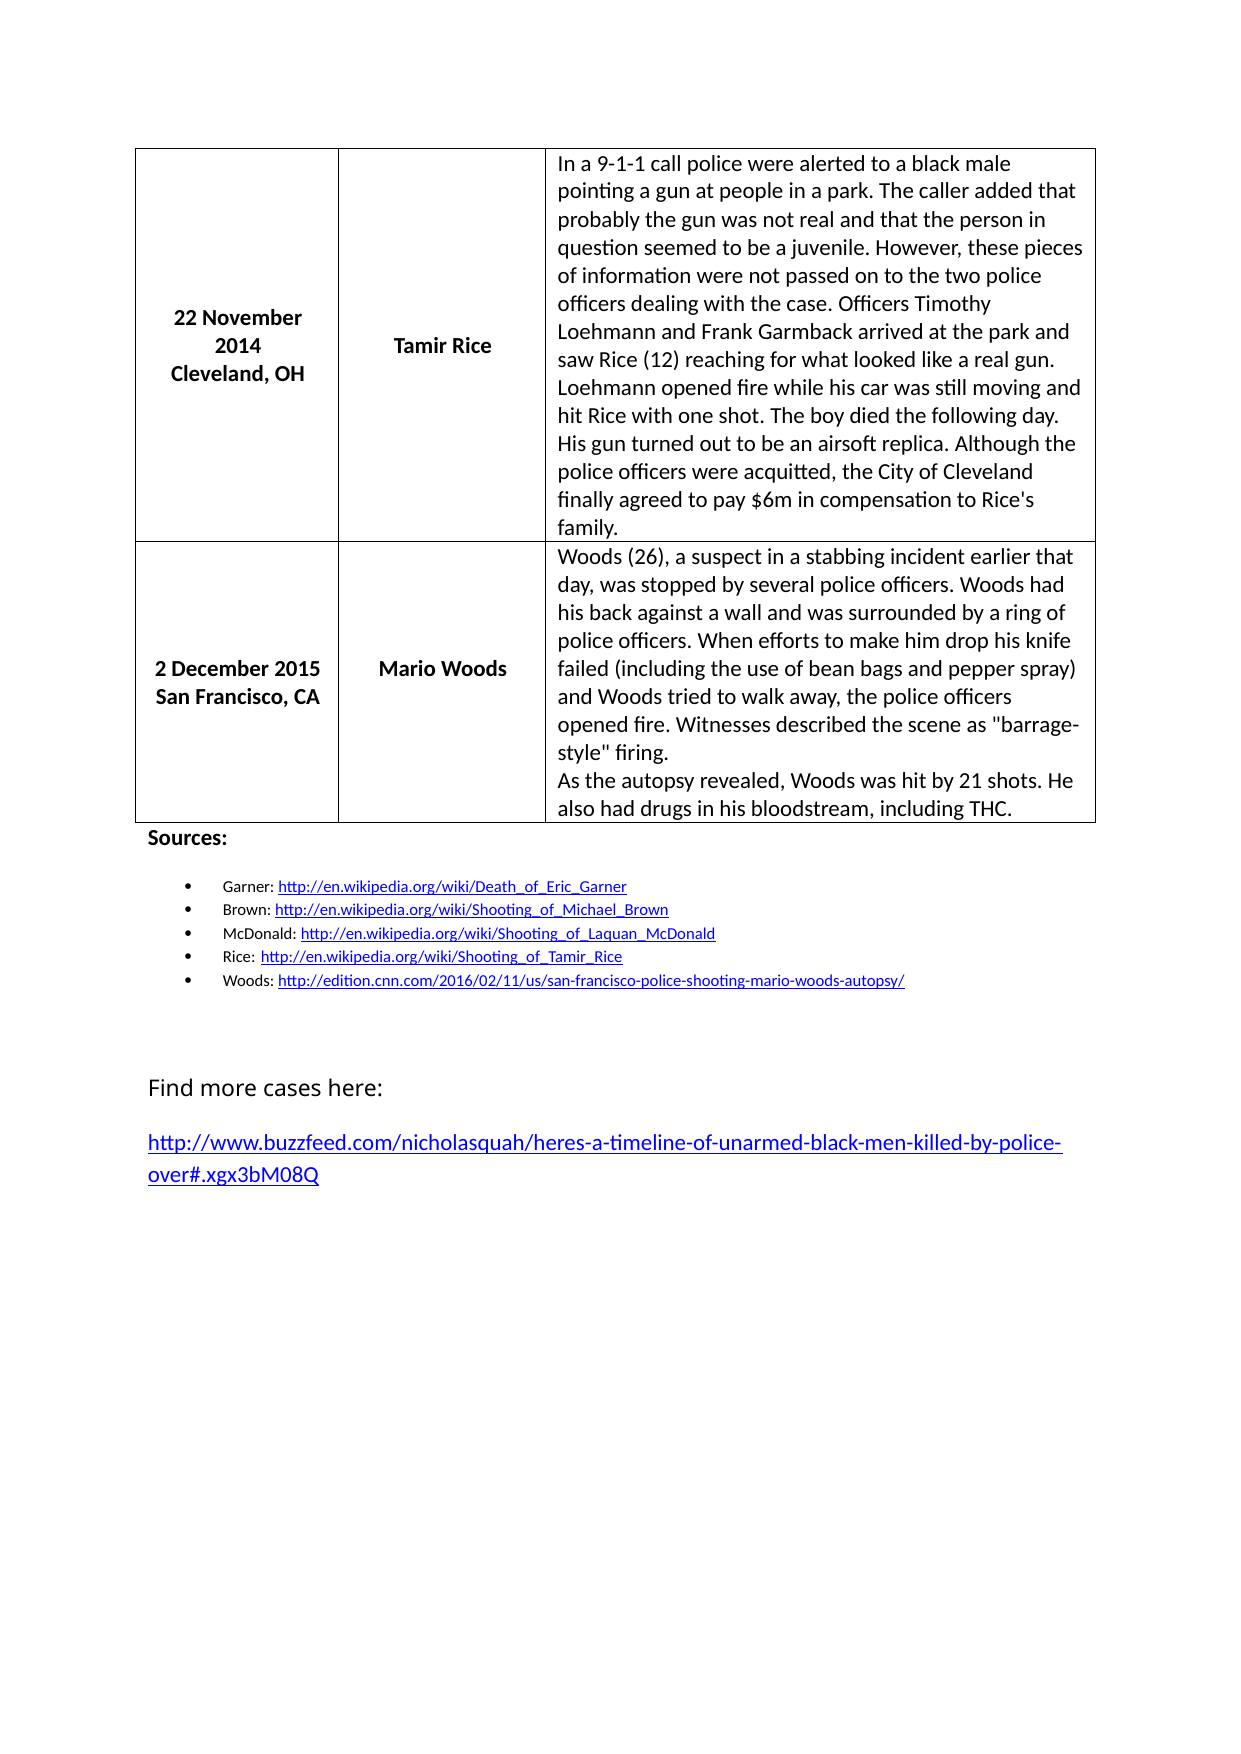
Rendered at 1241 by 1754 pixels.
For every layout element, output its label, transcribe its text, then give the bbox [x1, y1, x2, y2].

table_cell 22 November 2014 Cleveland, OH [136, 149, 338, 541]
list Rice: http://en.wikipedia.org/wiki/Shooting_of_Tamir_Rice [185, 946, 1093, 967]
table_cell Mario Woods [339, 542, 545, 822]
table_cell In a 9-1-1 call police were alerted to a black male pointing a gun at people in a park. The caller added that probably the gun was not real and that the person in question seemed to be a juvenile. However, these pieces of information were not passed on to the two police officers dealing with the case. Officers Timothy Loehmann and Frank Garmback arrived at the park and saw Rice (12) reaching for what looked like a real gun. Loehmann opened fire while his car was still moving and hit Rice with one shot. The boy died the following day. His gun turned out to be an airsoft replica. Although the police officers were acquitted, the City of Cleveland finally agreed to pay $6m in compensation to Rice's family. [546, 149, 1095, 541]
list Garner: http://en.wikipedia.org/wiki/Death_of_Eric_Garner [185, 876, 1093, 897]
text Find more cases here: [148, 1072, 1093, 1103]
list Woods: http://edition.cnn.com/2016/02/11/us/san-francisco-police-shooting-mario-woods-autopsy/ [185, 971, 1093, 991]
table_cell Woods (26), a suspect in a stabbing incident earlier that day, was stopped by several police officers. Woods had his back against a wall and was surrounded by a ring of police officers. When efforts to make him drop his knife failed (including the use of bean bags and pepper spray) and Woods tried to walk away, the police officers opened fire. Witnesses described the scene as "barrage-style" firing. As the autopsy revealed, Woods was hit by 21 shots. He also had drugs in his bloodstream, including THC. [546, 542, 1095, 822]
list Brown: http://en.wikipedia.org/wiki/Shooting_of_Michael_Brown [185, 899, 1093, 920]
list McDonald: http://en.wikipedia.org/wiki/Shooting_of_Laquan_McDonald [185, 923, 1093, 943]
table_cell Tamir Rice [339, 149, 545, 541]
text http://www.buzzfeed.com/nicholasquah/heres-a-timeline-of-unarmed-black-men-killed-by-police-over#.xgx3bM08Q [148, 1128, 1093, 1189]
table_cell 2 December 2015 San Francisco, CA [136, 542, 338, 822]
text Sources: [148, 823, 1093, 851]
